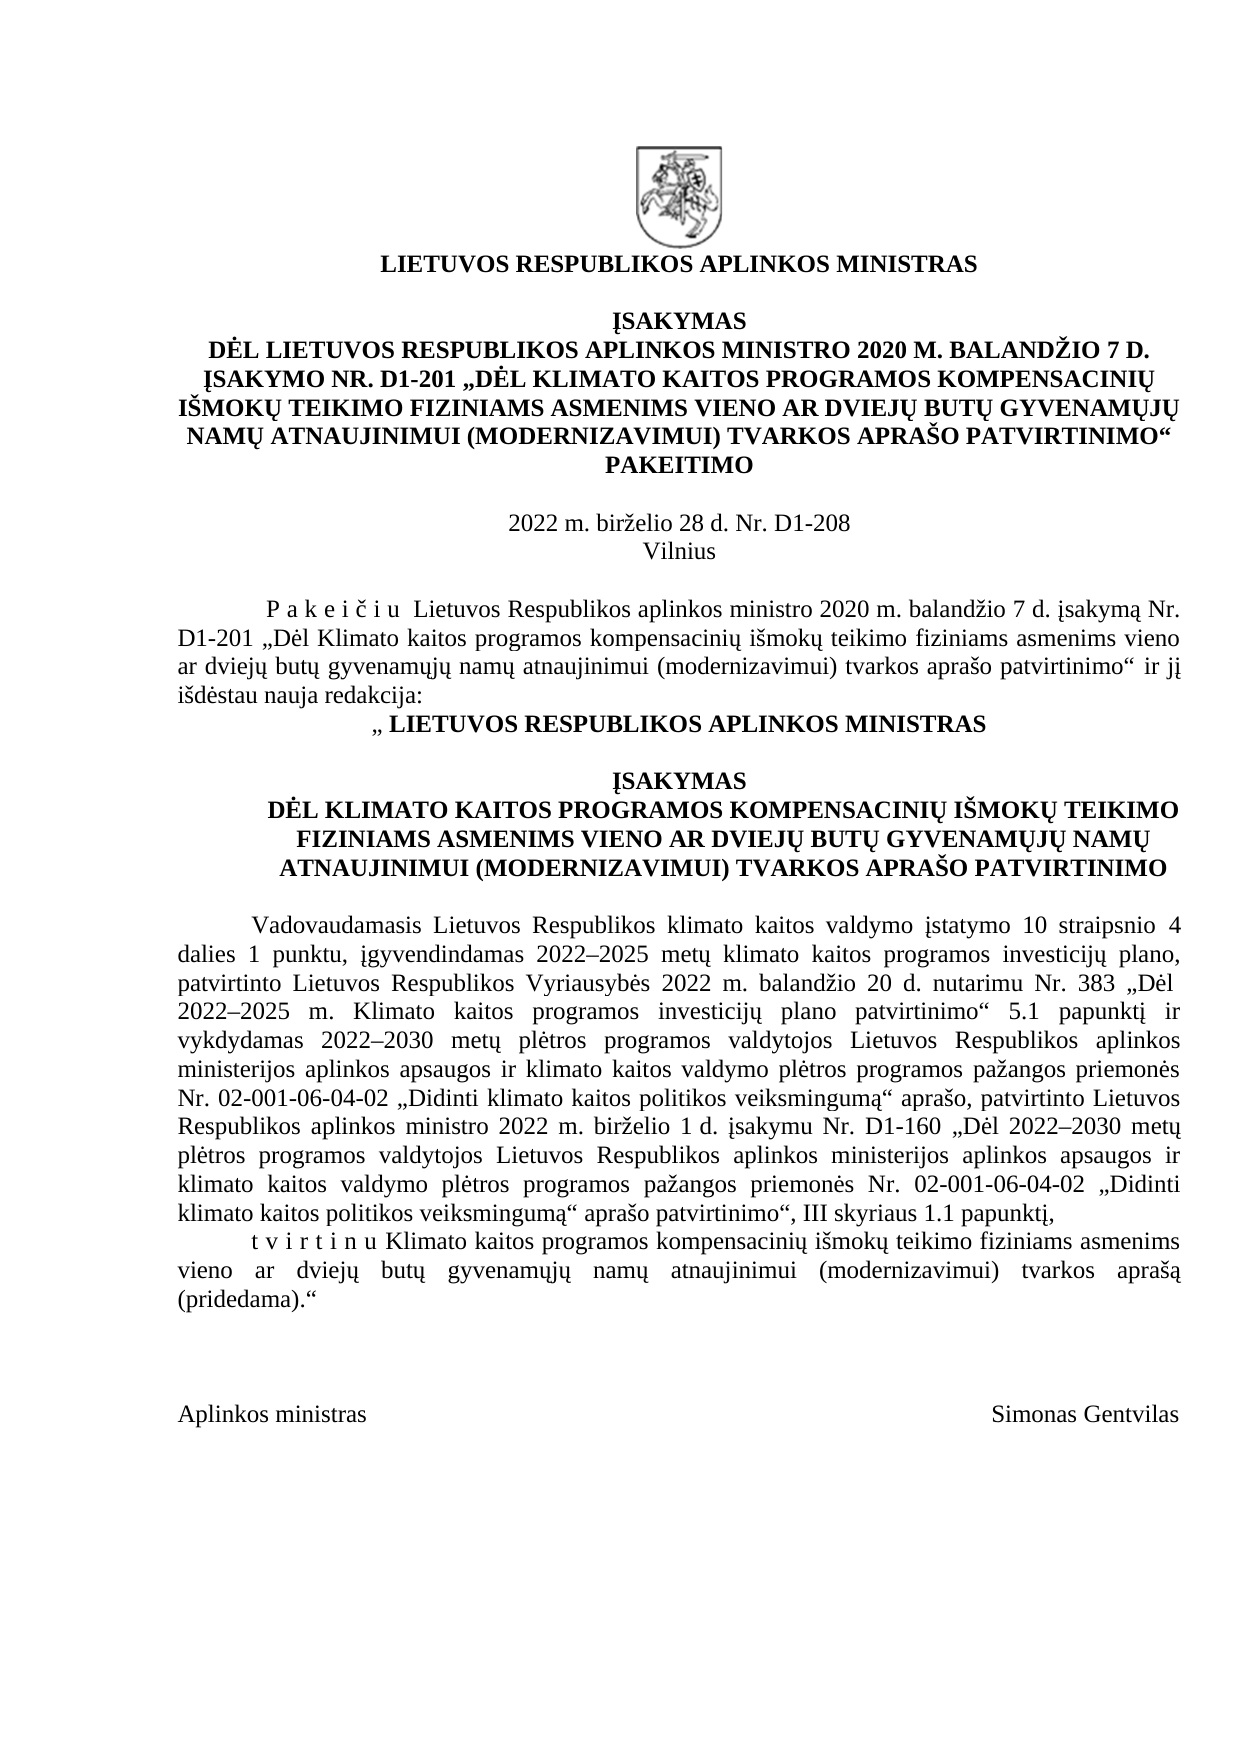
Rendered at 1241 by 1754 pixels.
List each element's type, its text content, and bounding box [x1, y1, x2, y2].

text LIETUVOS RESPUBLIKOS APLINKOS MINISTRAS [177, 249, 1181, 278]
text DĖL LIETUVOS RESPUBLIKOS APLINKOS MINISTRO 2020 M. BALANDŽIO 7 D. ĮSAKYMO NR. D1-201 „DĖL KLIMATO KAITOS PROGRAMOS KOMPENSACINIŲ IŠMOKŲ TEIKIMO FIZINIAMS ASMENIMS VIENO AR DVIEJŲ BUTŲ GYVENAMŲJŲ NAMŲ ATNAUJINIMUI (MODERNIZAVIMUI) TVARKOS APRAŠO PATVIRTINIMO“ PAKEITIMO [177, 335, 1181, 479]
text 2022 m. birželio 28 d. Nr. D1-208 [177, 508, 1181, 536]
text „LIETUVOS RESPUBLIKOS APLINKOS MINISTRAS [177, 709, 1181, 738]
text Vilnius [177, 536, 1181, 565]
text ĮSAKYMAS [177, 306, 1181, 335]
text DĖL KLIMATO KAITOS PROGRAMOS KOMPENSACINIŲ IŠMOKŲ TEIKIMO FIZINIAMS ASMENIMS VIENO AR DVIEJŲ BUTŲ GYVENAMŲJŲ NAMŲ ATNAUJINIMUI (MODERNIZAVIMUI) TVARKOS APRAŠO PATVIRTINIMO [266, 795, 1181, 881]
text ĮSAKYMAS [177, 766, 1181, 795]
text Aplinkos ministras Simonas Gentvilas [177, 1399, 1181, 1428]
text Vadovaudamasis Lietuvos Respublikos klimato kaitos valdymo įstatymo 10 straipsnio 4 dalies 1 punktu, įgyvendindamas 2022–2025 metų klimato kaitos programos investicijų plano, patvirtinto Lietuvos Respublikos Vyriausybės 2022 m. balandžio 20 d. nutarimu Nr. 383 „Dėl 2022–2025 m. Klimato kaitos programos investicijų plano patvirtinimo“ 5.1 papunktį ir vykdydamas 2022–2030 metų plėtros programos valdytojos Lietuvos Respublikos aplinkos ministerijos aplinkos apsaugos ir klimato kaitos valdymo plėtros programos pažangos priemonės Nr. 02-001-06-04-02 „Didinti klimato kaitos politikos veiksmingumą“ aprašo, patvirtinto Lietuvos Respublikos aplinkos ministro 2022 m. birželio 1 d. įsakymu Nr. D1-160 „Dėl 2022–2030 metų plėtros programos valdytojos Lietuvos Respublikos aplinkos ministerijos aplinkos apsaugos ir klimato kaitos valdymo plėtros programos pažangos priemonės Nr. 02-001-06-04-02 „Didinti klimato kaitos politikos veiksmingumą“ aprašo patvirtinimo“, III skyriaus 1.1 papunktį, [177, 910, 1181, 1226]
text P a k e i č i u Lietuvos Respublikos aplinkos ministro 2020 m. balandžio 7 d. įsakymą Nr. D1-201 „Dėl Klimato kaitos programos kompensacinių išmokų teikimo fiziniams asmenims vieno ar dviejų butų gyvenamųjų namų atnaujinimui (modernizavimui) tvarkos aprašo patvirtinimo“ ir jį išdėstau nauja redakcija: [177, 594, 1181, 709]
text t v i r t i n u Klimato kaitos programos kompensacinių išmokų teikimo fiziniams asmenims vieno ar dviejų butų gyvenamųjų namų atnaujinimui (modernizavimui) tvarkos aprašą (pridedama).“ [177, 1226, 1181, 1313]
